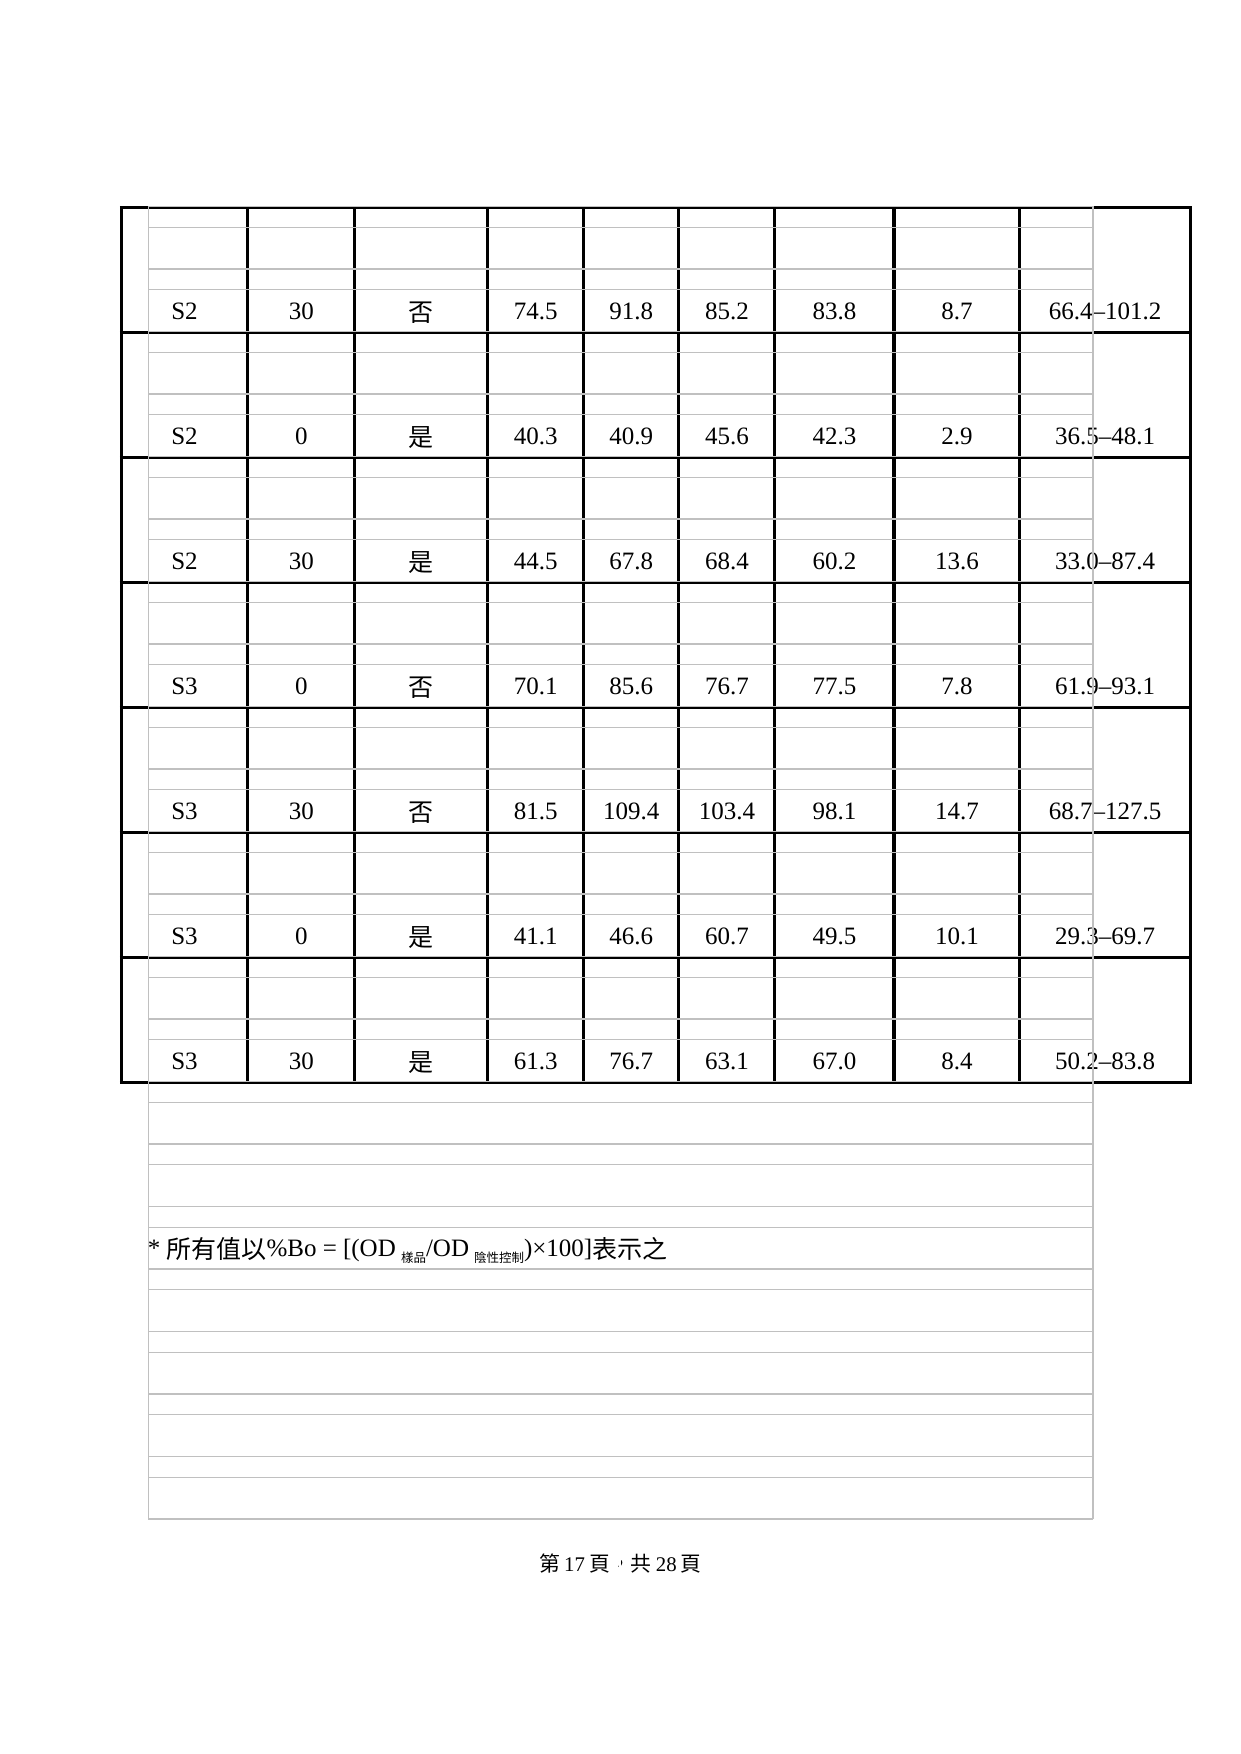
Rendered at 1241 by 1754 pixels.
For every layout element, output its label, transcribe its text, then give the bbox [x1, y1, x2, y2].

table_cell [585, 478, 677, 518]
table_cell [585, 770, 677, 789]
table_cell [149, 959, 246, 977]
table_cell [680, 459, 773, 477]
table_cell [123, 209, 148, 331]
table_cell 40.3 [489, 415, 582, 456]
table_cell [149, 520, 246, 539]
table_cell [776, 395, 892, 414]
table_cell [149, 584, 246, 602]
table_cell [489, 584, 582, 602]
table_cell S3 [149, 915, 246, 956]
table_cell [585, 459, 677, 477]
table_cell 是 [356, 915, 486, 956]
table_cell [149, 603, 246, 643]
table_cell [680, 1020, 773, 1039]
table_cell [149, 895, 246, 914]
table_cell [356, 228, 486, 268]
table_cell [680, 334, 773, 352]
table_cell [896, 395, 1018, 414]
table_cell [149, 709, 246, 727]
table_cell [680, 978, 773, 1018]
table_cell [776, 834, 892, 852]
table_cell 45.6 [680, 415, 773, 456]
table_cell [776, 895, 892, 914]
table_cell [249, 520, 353, 539]
table_cell [489, 395, 582, 414]
table_cell [149, 478, 246, 518]
table_cell 8.4 [896, 1040, 1018, 1081]
table_cell [776, 459, 892, 477]
table_cell 68.7–127.5 [1021, 728, 1092, 768]
table_cell [896, 478, 1018, 518]
table_cell [356, 353, 486, 393]
table_cell [149, 1020, 246, 1039]
table_cell [680, 209, 773, 227]
table_cell [776, 978, 892, 1018]
table_cell [680, 353, 773, 393]
table_cell [249, 645, 353, 664]
table_cell 66.4–101.2 [1021, 270, 1092, 289]
table_cell [123, 834, 148, 956]
table_cell [249, 959, 353, 977]
table_cell [489, 770, 582, 789]
table_cell 74.5 [489, 290, 582, 331]
table_cell [149, 334, 246, 352]
table_cell [585, 709, 677, 727]
table_cell 68.7–127.5 [1021, 770, 1092, 789]
table_cell [680, 270, 773, 289]
table_cell 30 [249, 790, 353, 831]
table_cell [585, 395, 677, 414]
table_cell 68.7–127.5 [1021, 709, 1092, 727]
table_cell S2 [149, 540, 246, 581]
table_cell 98.1 [776, 790, 892, 831]
table_cell [896, 353, 1018, 393]
table_cell [585, 334, 677, 352]
table_cell [149, 978, 246, 1018]
table_cell [489, 1020, 582, 1039]
table_cell [356, 853, 486, 893]
table_cell [489, 209, 582, 227]
table_cell S3 [149, 1040, 246, 1081]
table_cell [249, 709, 353, 727]
table_cell 0 [249, 415, 353, 456]
table_cell [680, 709, 773, 727]
table_cell [249, 584, 353, 602]
table_cell [356, 603, 486, 643]
table_cell [489, 728, 582, 768]
table_cell [249, 728, 353, 768]
table_cell [585, 520, 677, 539]
text [149, 1207, 1092, 1227]
table_cell S2 [149, 290, 246, 331]
table_cell [585, 1020, 677, 1039]
table_cell [585, 834, 677, 852]
table_cell [356, 978, 486, 1018]
table_cell [249, 334, 353, 352]
table_cell 50.2–83.8 [1094, 959, 1189, 1081]
table_cell [249, 603, 353, 643]
table_cell [123, 334, 148, 456]
table_cell 83.8 [776, 290, 892, 331]
table_cell [489, 959, 582, 977]
table_cell 68.7–127.5 [1094, 709, 1189, 831]
table_cell [489, 709, 582, 727]
table_cell [356, 709, 486, 727]
table_cell S3 [149, 790, 246, 831]
table_cell 91.8 [585, 290, 677, 331]
table_cell 68.4 [680, 540, 773, 581]
table_cell 14.7 [896, 790, 1018, 831]
table_cell [249, 209, 353, 227]
table_cell [896, 709, 1018, 727]
table_cell [585, 895, 677, 914]
table_cell [123, 584, 148, 706]
table_cell [776, 959, 892, 977]
table_cell 29.3–69.7 [1021, 853, 1092, 893]
table_cell [149, 853, 246, 893]
table_cell [585, 353, 677, 393]
table_cell [489, 853, 582, 893]
table_cell 81.5 [489, 790, 582, 831]
table_cell 50.2–83.8 [1021, 1020, 1092, 1039]
table_cell 0 [249, 915, 353, 956]
table_cell 33.0–87.4 [1021, 459, 1092, 477]
table_cell [776, 1020, 892, 1039]
table_cell 7.8 [896, 665, 1018, 706]
table_cell [585, 645, 677, 664]
table_cell 0 [249, 665, 353, 706]
table_cell 67.8 [585, 540, 677, 581]
table_cell [680, 228, 773, 268]
table_cell [585, 853, 677, 893]
table_cell [585, 728, 677, 768]
table_cell [896, 978, 1018, 1018]
table_cell 29.3–69.7 [1021, 915, 1092, 956]
table_cell [356, 270, 486, 289]
table_cell [249, 770, 353, 789]
table_cell [356, 395, 486, 414]
table_cell [776, 728, 892, 768]
table_cell [489, 834, 582, 852]
table_cell [489, 228, 582, 268]
table_cell [776, 770, 892, 789]
table_cell [489, 895, 582, 914]
table_cell [680, 853, 773, 893]
table_cell [585, 270, 677, 289]
table_cell [585, 603, 677, 643]
table_cell 76.7 [585, 1040, 677, 1081]
table_cell [149, 209, 246, 227]
table_cell [356, 834, 486, 852]
table_cell [149, 645, 246, 664]
table_cell S3 [149, 665, 246, 706]
table_cell [249, 1020, 353, 1039]
table_cell [123, 709, 148, 831]
table_cell 40.9 [585, 415, 677, 456]
table_cell [249, 353, 353, 393]
table_cell [585, 584, 677, 602]
table_cell [149, 728, 246, 768]
table_cell 是 [356, 540, 486, 581]
table_cell 50.2–83.8 [1021, 978, 1092, 1018]
table_cell 76.7 [680, 665, 773, 706]
table_cell S2 [149, 415, 246, 456]
table_cell 85.6 [585, 665, 677, 706]
table_cell [489, 645, 582, 664]
table_cell [249, 459, 353, 477]
table_cell [896, 770, 1018, 789]
table_cell [896, 270, 1018, 289]
table_cell 29.3–69.7 [1021, 895, 1092, 914]
table_cell [585, 228, 677, 268]
table_cell [149, 228, 246, 268]
table_cell 61.9–93.1 [1021, 665, 1092, 706]
table_cell 61.9–93.1 [1021, 645, 1092, 664]
table_cell [776, 645, 892, 664]
table_cell [680, 834, 773, 852]
table_cell [776, 209, 892, 227]
table_cell [356, 645, 486, 664]
table_cell [356, 895, 486, 914]
table_cell [680, 603, 773, 643]
table_cell 85.2 [680, 290, 773, 331]
table_cell 2.9 [896, 415, 1018, 456]
table_cell 77.5 [776, 665, 892, 706]
table_cell 103.4 [680, 790, 773, 831]
table_cell [489, 520, 582, 539]
table_cell [776, 709, 892, 727]
table_cell [680, 959, 773, 977]
table_cell [896, 853, 1018, 893]
table_cell [489, 478, 582, 518]
table_cell [356, 459, 486, 477]
table_cell 8.7 [896, 290, 1018, 331]
table_cell 60.7 [680, 915, 773, 956]
table_cell 否 [356, 290, 486, 331]
table_cell [680, 584, 773, 602]
table_cell [356, 728, 486, 768]
table_cell 33.0–87.4 [1094, 459, 1189, 581]
table_cell [149, 395, 246, 414]
table_cell 66.4–101.2 [1021, 290, 1092, 331]
table_cell [776, 520, 892, 539]
table_cell [896, 645, 1018, 664]
table_cell [896, 1020, 1018, 1039]
table_cell 29.3–69.7 [1021, 834, 1092, 852]
table_cell [489, 353, 582, 393]
table_cell [776, 334, 892, 352]
table_cell 61.9–93.1 [1094, 584, 1189, 706]
table_cell 10.1 [896, 915, 1018, 956]
table_cell [896, 728, 1018, 768]
table_cell 44.5 [489, 540, 582, 581]
table_cell 30 [249, 540, 353, 581]
table_cell 是 [356, 415, 486, 456]
table_cell [249, 834, 353, 852]
table_cell 29.3–69.7 [1094, 834, 1189, 956]
table_cell 67.0 [776, 1040, 892, 1081]
table_cell [249, 978, 353, 1018]
table_cell 36.5–48.1 [1021, 395, 1092, 414]
table_cell [680, 770, 773, 789]
table_cell [249, 895, 353, 914]
table_cell 61.9–93.1 [1021, 603, 1092, 643]
table_cell 36.5–48.1 [1021, 415, 1092, 456]
table_cell [896, 209, 1018, 227]
table_cell [489, 978, 582, 1018]
table_cell [356, 334, 486, 352]
table_cell [680, 395, 773, 414]
table_cell [356, 959, 486, 977]
table_cell [680, 895, 773, 914]
table_cell 63.1 [680, 1040, 773, 1081]
table_cell [149, 770, 246, 789]
table_cell [776, 603, 892, 643]
table_cell 30 [249, 290, 353, 331]
table_cell 33.0–87.4 [1021, 540, 1092, 581]
table_cell [680, 645, 773, 664]
table_cell 36.5–48.1 [1021, 353, 1092, 393]
table_cell 50.2–83.8 [1021, 1040, 1092, 1081]
table_cell [896, 603, 1018, 643]
table_cell 70.1 [489, 665, 582, 706]
table_cell 60.2 [776, 540, 892, 581]
table_cell [249, 270, 353, 289]
table_cell [896, 520, 1018, 539]
table_cell 50.2–83.8 [1021, 959, 1092, 977]
table_cell [896, 459, 1018, 477]
table_cell 36.5–48.1 [1094, 334, 1189, 456]
table_cell [680, 728, 773, 768]
table_cell 否 [356, 790, 486, 831]
table_cell [249, 853, 353, 893]
table_cell [896, 334, 1018, 352]
table_cell 61.3 [489, 1040, 582, 1081]
table_cell 68.7–127.5 [1021, 790, 1092, 831]
table_cell [489, 334, 582, 352]
table_cell 66.4–101.2 [1094, 209, 1189, 331]
table_cell 是 [356, 1040, 486, 1081]
table_cell [680, 478, 773, 518]
table_cell [896, 584, 1018, 602]
table_cell [123, 459, 148, 581]
table_cell 30 [249, 1040, 353, 1081]
table_cell [776, 478, 892, 518]
table_cell [249, 395, 353, 414]
table_cell [356, 584, 486, 602]
table_cell 109.4 [585, 790, 677, 831]
table_cell [776, 228, 892, 268]
table_cell [776, 353, 892, 393]
table_cell [896, 228, 1018, 268]
table_cell [356, 1020, 486, 1039]
table_cell [585, 209, 677, 227]
table_cell [776, 853, 892, 893]
table_cell [896, 959, 1018, 977]
text * 所有值以%Bo = [(OD樣品/OD陰性控制)×100]表示之 [149, 1228, 1092, 1268]
table_cell [585, 978, 677, 1018]
table_cell [149, 353, 246, 393]
table_cell 42.3 [776, 415, 892, 456]
table_cell [489, 270, 582, 289]
table_cell 49.5 [776, 915, 892, 956]
table_cell 41.1 [489, 915, 582, 956]
table_cell 46.6 [585, 915, 677, 956]
table_cell 66.4–101.2 [1021, 228, 1092, 268]
table_cell 61.9–93.1 [1021, 584, 1092, 602]
table_cell [123, 959, 148, 1081]
table_cell [896, 834, 1018, 852]
table_cell [356, 520, 486, 539]
table_cell [149, 459, 246, 477]
table_cell [585, 959, 677, 977]
table_cell [776, 584, 892, 602]
table_cell [776, 270, 892, 289]
table_cell [149, 834, 246, 852]
table_cell [680, 520, 773, 539]
table_cell 33.0–87.4 [1021, 478, 1092, 518]
table_cell [896, 895, 1018, 914]
table_cell [356, 209, 486, 227]
table_cell [249, 228, 353, 268]
table_cell 13.6 [896, 540, 1018, 581]
table_cell [356, 770, 486, 789]
table_cell 否 [356, 665, 486, 706]
table_cell [356, 478, 486, 518]
table_cell [149, 270, 246, 289]
table_cell [249, 478, 353, 518]
table_cell [489, 459, 582, 477]
table_cell 33.0–87.4 [1021, 520, 1092, 539]
table_cell 36.5–48.1 [1021, 334, 1092, 352]
table_cell 66.4–101.2 [1021, 209, 1092, 227]
table_cell [489, 603, 582, 643]
